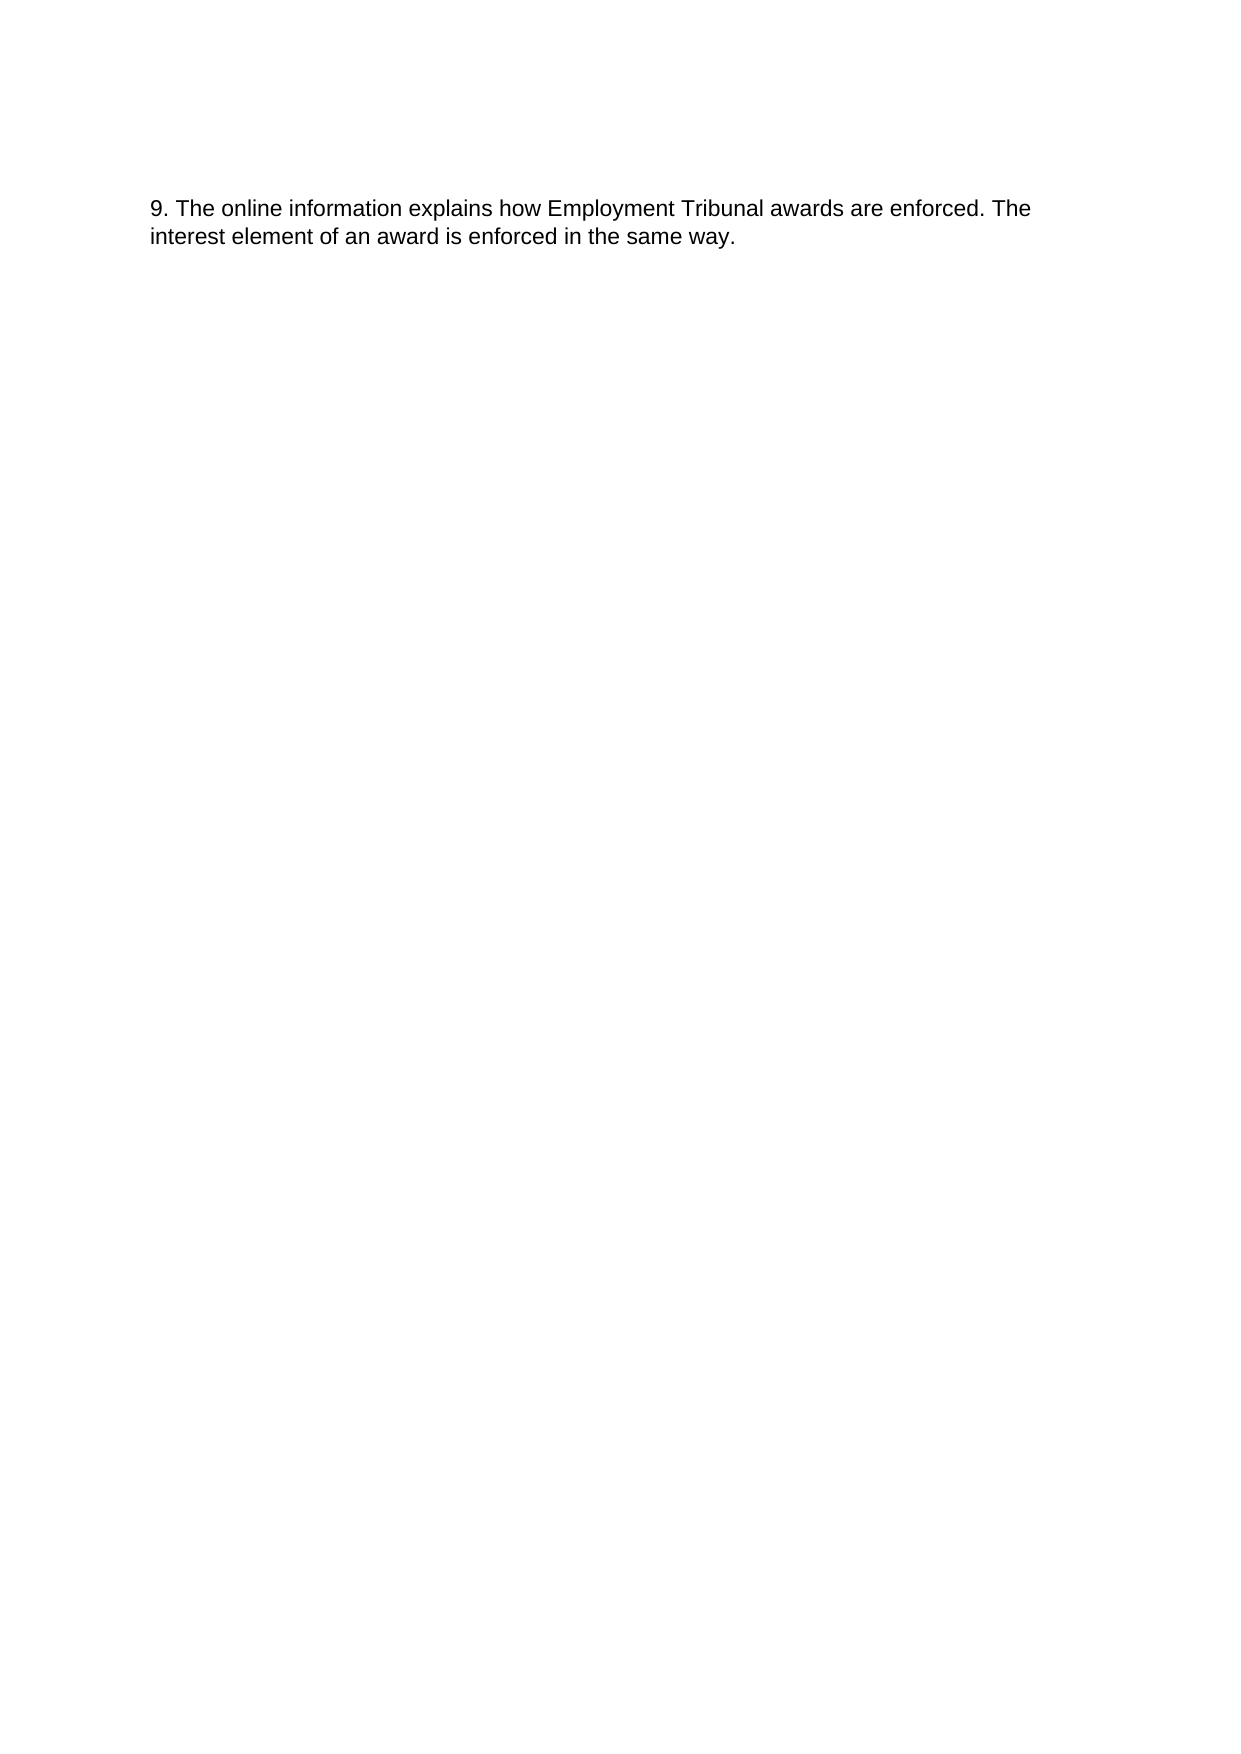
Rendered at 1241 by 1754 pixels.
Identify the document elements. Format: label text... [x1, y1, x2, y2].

text 9. The online information explains how Employment Tribunal awards are enforced. The interest element of an award is enforced in the same way. [150, 195, 1090, 249]
